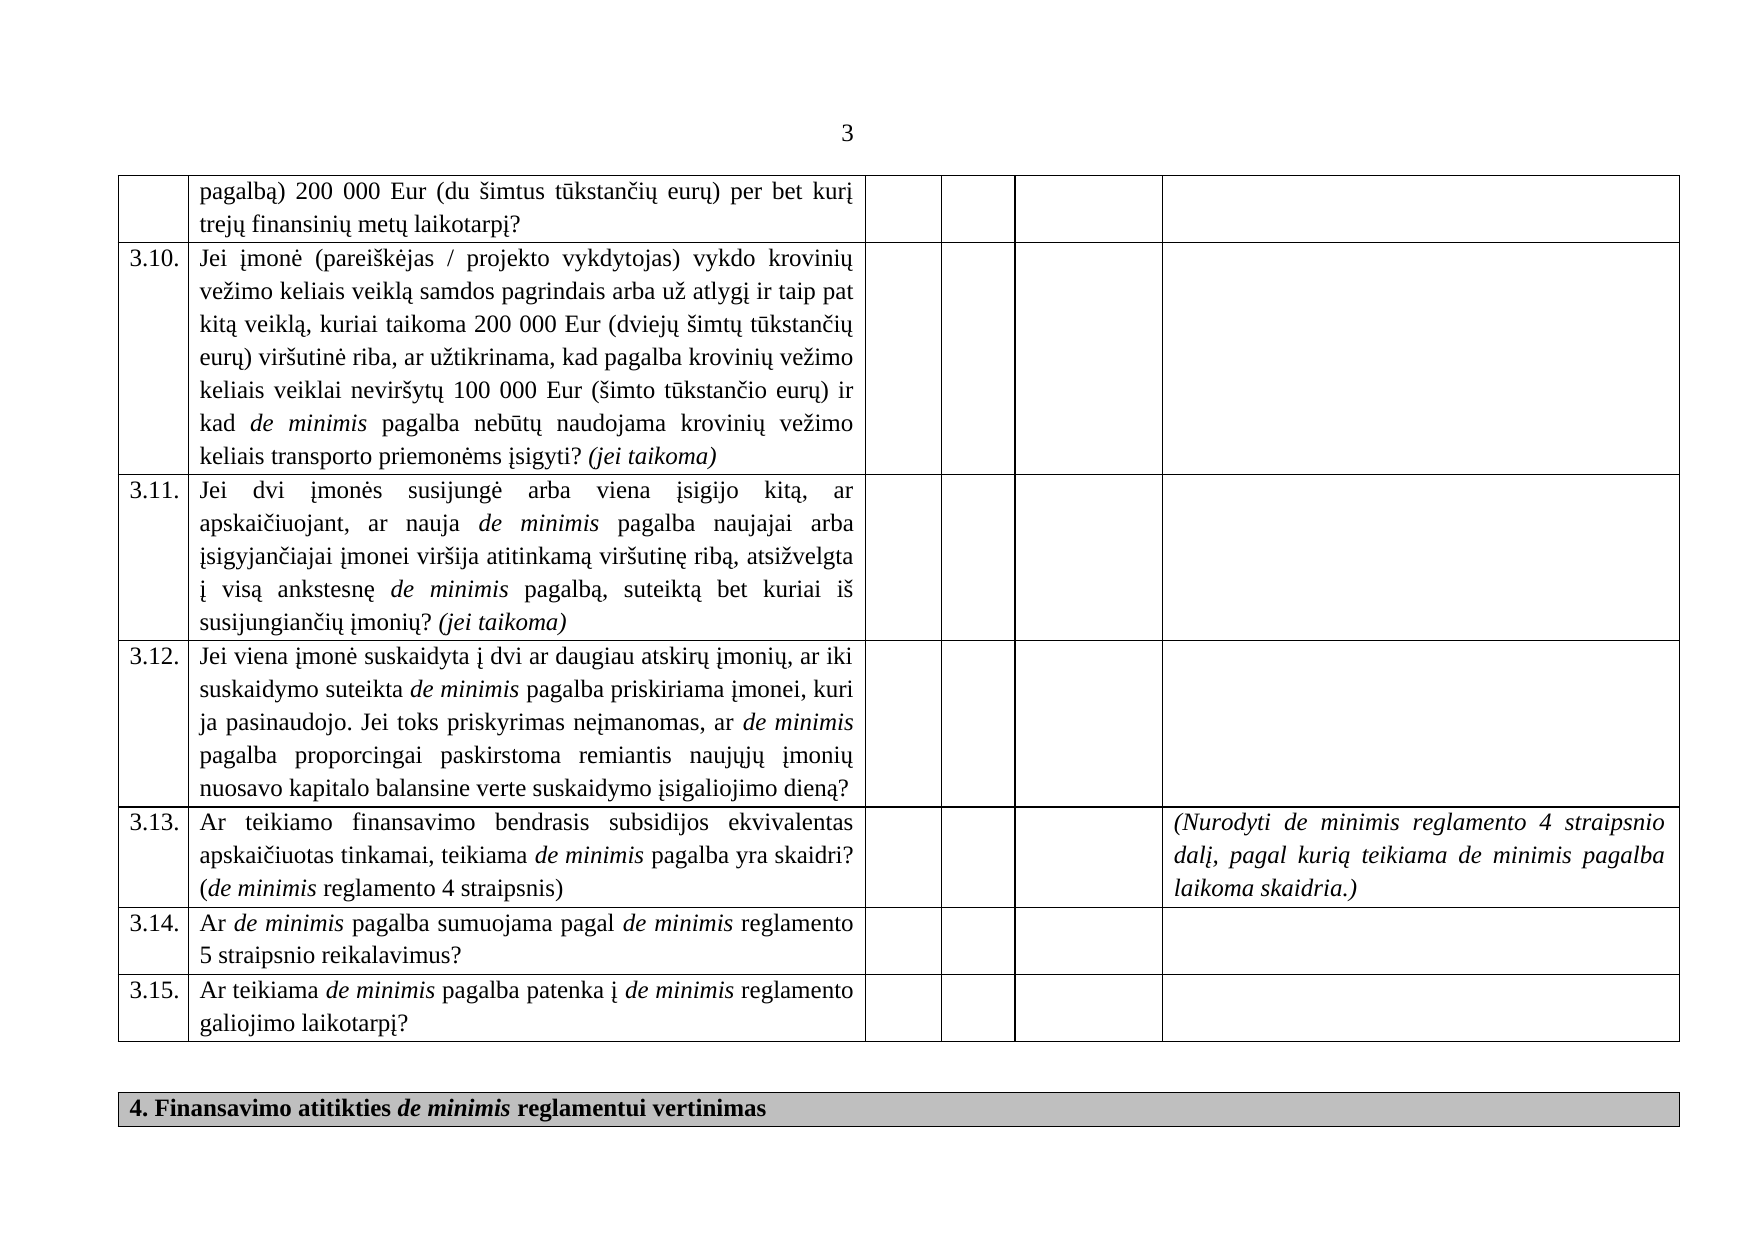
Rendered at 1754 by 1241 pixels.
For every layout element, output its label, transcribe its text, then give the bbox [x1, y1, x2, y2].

table_cell 3.13. [119, 808, 188, 907]
table_cell [1163, 176, 1679, 242]
table_cell [866, 641, 941, 806]
table_cell [942, 908, 1014, 974]
table_cell [1163, 475, 1679, 640]
table_cell [942, 808, 1014, 907]
table_cell Ar teikiamo finansavimo bendrasis subsidijos ekvivalentas apskaičiuotas tinkamai, teikiama de minimis pagalba yra skaidri? (de minimis reglamento 4 straipsnis) [189, 808, 865, 907]
table_cell [1016, 908, 1162, 974]
table_cell [1163, 908, 1679, 974]
table_cell [1163, 641, 1679, 806]
table_cell 3.15. [119, 975, 188, 1041]
table_cell (Nurodyti de minimis reglamento 4 straipsnio dalį, pagal kurią teikiama de minimis pagalba laikoma skaidria.) [1163, 808, 1679, 907]
table_cell [1016, 641, 1162, 806]
table_cell 3.12. [119, 641, 188, 806]
table_cell [866, 975, 941, 1041]
table_cell [942, 641, 1014, 806]
table_cell Ar de minimis pagalba sumuojama pagal de minimis reglamento 5 straipsnio reikalavimus? [189, 908, 865, 974]
table_cell [942, 243, 1014, 474]
table_cell [1016, 808, 1162, 907]
table_cell [1016, 975, 1162, 1041]
table_cell pagalbą) 200 000 Eur (du šimtus tūkstančių eurų) per bet kurį trejų finansinių metų laikotarpį? [189, 176, 865, 242]
table_cell [119, 176, 188, 242]
table_cell 3.10. [119, 243, 188, 474]
table_cell Jei įmonė (pareiškėjas / projekto vykdytojas) vykdo krovinių vežimo keliais veiklą samdos pagrindais arba už atlygį ir taip pat kitą veiklą, kuriai taikoma 200 000 Eur (dviejų šimtų tūkstančių eurų) viršutinė riba, ar užtikrinama, kad pagalba krovinių vežimo keliais veiklai neviršytų 100 000 Eur (šimto tūkstančio eurų) ir kad de minimis pagalba nebūtų naudojama krovinių vežimo keliais transporto priemonėms įsigyti? (jei taikoma) [189, 243, 865, 474]
table_cell 3.11. [119, 475, 188, 640]
table_cell [866, 243, 941, 474]
table_cell [866, 475, 941, 640]
table_cell [942, 176, 1014, 242]
table_cell [866, 808, 941, 907]
table_cell [1163, 975, 1679, 1041]
table_cell [942, 975, 1014, 1041]
table_header 4. Finansavimo atitikties de minimis reglamentui vertinimas [119, 1093, 1679, 1126]
table_cell Jei viena įmonė suskaidyta į dvi ar daugiau atskirų įmonių, ar iki suskaidymo suteikta de minimis pagalba priskiriama įmonei, kuri ja pasinaudojo. Jei toks priskyrimas neįmanomas, ar de minimis pagalba proporcingai paskirstoma remiantis naujųjų įmonių nuosavo kapitalo balansine verte suskaidymo įsigaliojimo dieną? [189, 641, 865, 806]
table_cell [1016, 243, 1162, 474]
table_cell 3.14. [119, 908, 188, 974]
table_cell [866, 908, 941, 974]
table_cell Ar teikiama de minimis pagalba patenka į de minimis reglamento galiojimo laikotarpį? [189, 975, 865, 1041]
table_cell [866, 176, 941, 242]
table_cell Jei dvi įmonės susijungė arba viena įsigijo kitą, ar apskaičiuojant, ar nauja de minimis pagalba naujajai arba įsigyjančiajai įmonei viršija atitinkamą viršutinę ribą, atsižvelgta į visą ankstesnę de minimis pagalbą, suteiktą bet kuriai iš susijungiančių įmonių? (jei taikoma) [189, 475, 865, 640]
table_cell [1016, 176, 1162, 242]
table_cell [1163, 243, 1679, 474]
table_cell [942, 475, 1014, 640]
table_cell [1016, 475, 1162, 640]
